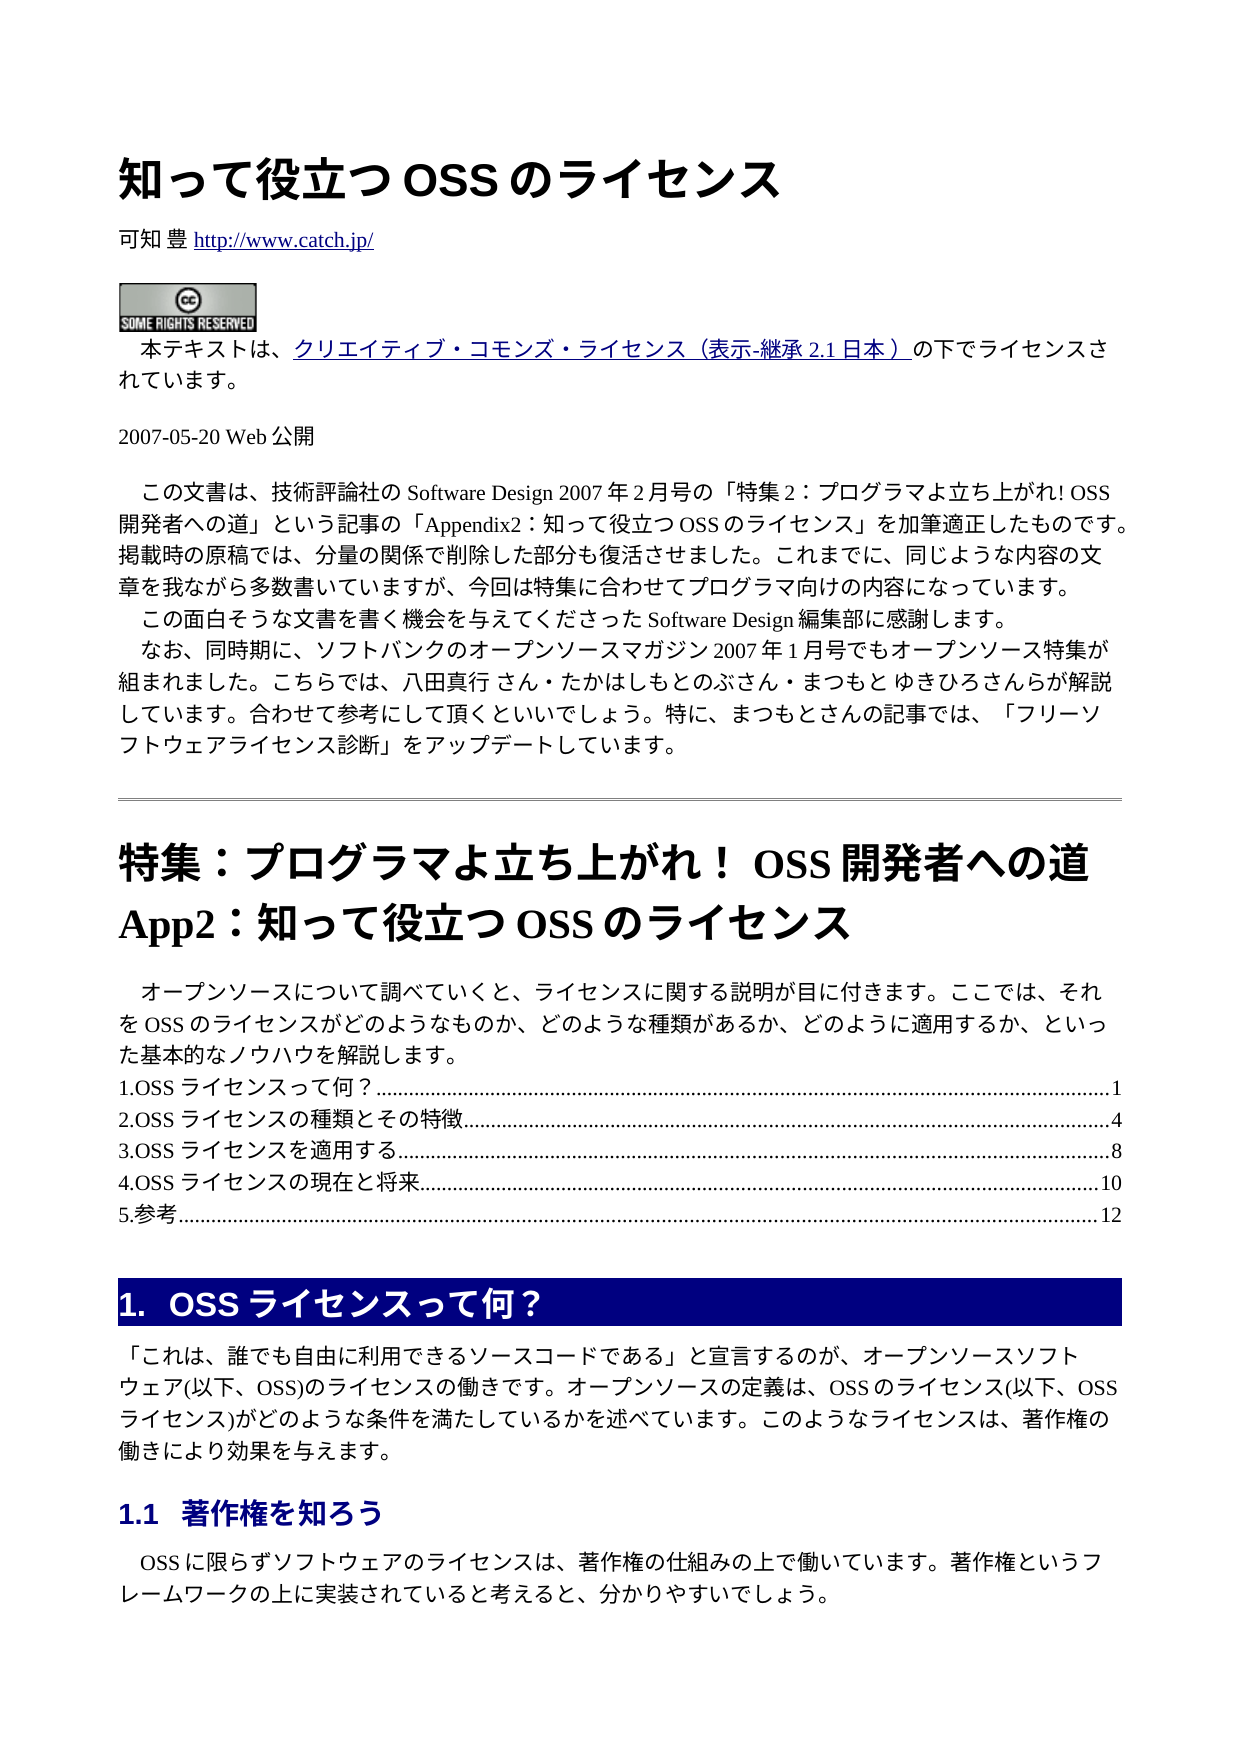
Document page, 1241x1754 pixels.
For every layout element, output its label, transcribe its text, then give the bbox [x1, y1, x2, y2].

title 知って役立つOSSのライセンス [118, 143, 1122, 209]
text 本テキストは、クリエイティブ・コモンズ・ライセンス（表示-継承 2.1 日本 ）の下でライセンスされています。 [118, 278, 1122, 395]
text 「これは、誰でも自由に利用できるソースコードである」と宣言するのが、オープンソースソフトウェア(以下、OSS)のライセンスの働きです。オープンソースの定義は、OSSのライセンス(以下、OSSライセンス)がどのような条件を満たしているかを述べています。このようなライセンスは、著作権の働きにより効果を与えます。 [118, 1339, 1122, 1465]
subtitle OSSライセンスって何？ [118, 1278, 1122, 1326]
text この面白そうな文書を書く機会を与えてくださったSoftware Design編集部に感謝します。 [118, 602, 1122, 633]
text なお、同時期に、ソフトバンクのオープンソースマガジン2007年1月号でもオープンソース特集が組まれました。こちらでは、八田真行 さん・たかはしもとのぶさん・まつもと ゆきひろさんらが解説しています。合わせて参考にして頂くといいでしょう。特に、まつもとさんの記事では、「フリーソフトウェアライセンス診断」をアップデートしています。 [118, 633, 1122, 760]
text App2：知って役立つOSSのライセンス [118, 890, 1122, 951]
text 4.OSSライセンスの現在と将来 10 [118, 1165, 1122, 1197]
text 3.OSSライセンスを適用する 8 [118, 1133, 1122, 1165]
text この文書は、技術評論社のSoftware Design 2007年2月号の「特集2：プログラマよ立ち上がれ! OSS開発者への道」という記事の「Appendix2：知って役立つOSSのライセンス」を加筆適正したものです。掲載時の原稿では、分量の関係で削除した部分も復活させました。これまでに、同じような内容の文章を我ながら多数書いていますが、今回は特集に合わせてプログラマ向けの内容になっています。 [118, 475, 1122, 602]
subtitle 著作権を知ろう [118, 1490, 1122, 1533]
text 可知 豊 http://www.catch.jp/ [118, 222, 1122, 254]
text 2007-05-20 Web公開 [118, 419, 1122, 451]
text 特集：プログラマよ立ち上がれ！ OSS開発者への道 [118, 830, 1122, 890]
picture [119, 283, 257, 332]
text 5.参考 12 [118, 1197, 1122, 1228]
text 1.OSSライセンスって何？ 1 [118, 1070, 1122, 1102]
text 2.OSSライセンスの種類とその特徴 4 [118, 1102, 1122, 1133]
text オープンソースについて調べていくと、ライセンスに関する説明が目に付きます。ここでは、それをOSSのライセンスがどのようなものか、どのような種類があるか、どのように適用するか、といった基本的なノウハウを解説します。 [118, 975, 1122, 1070]
text OSSに限らずソフトウェアのライセンスは、著作権の仕組みの上で働いています。著作権というフレームワークの上に実装されていると考えると、分かりやすいでしょう。 [118, 1545, 1122, 1608]
